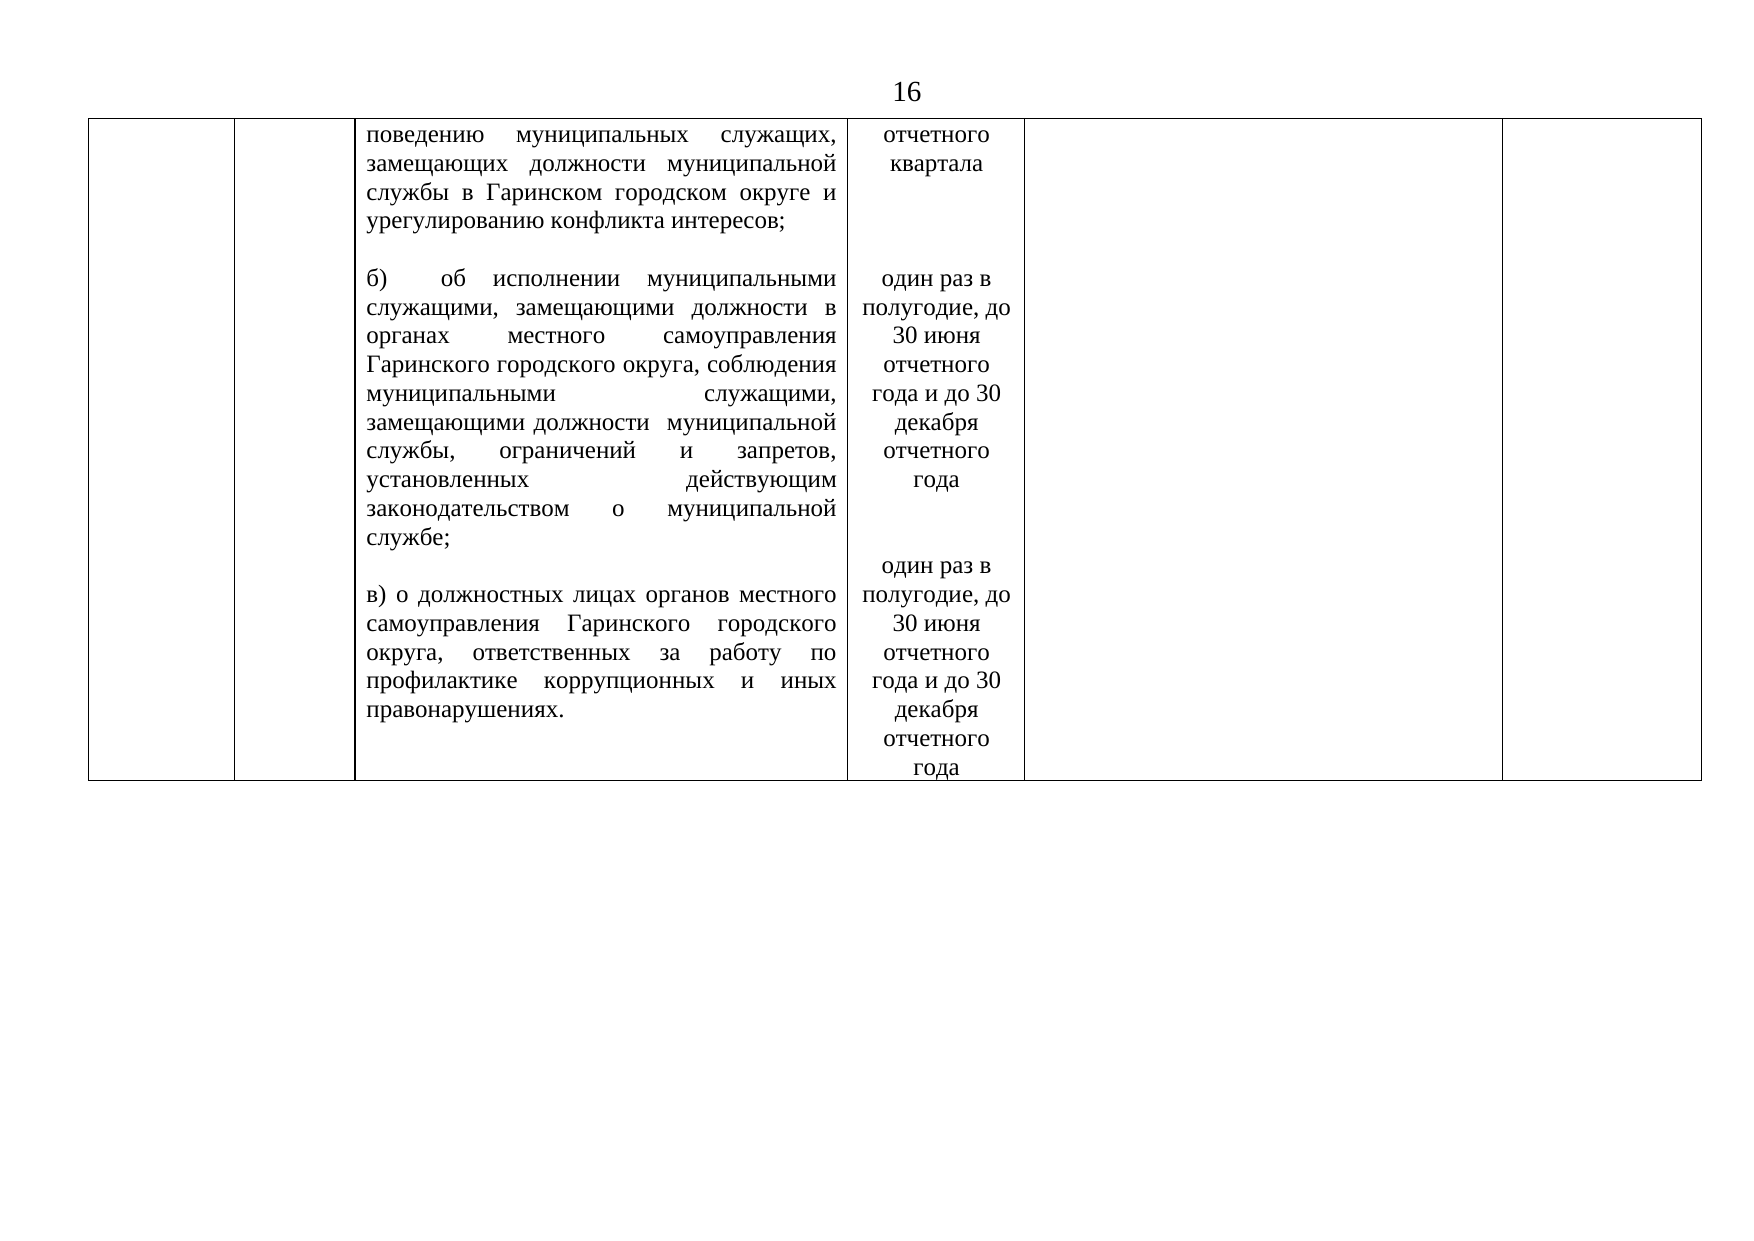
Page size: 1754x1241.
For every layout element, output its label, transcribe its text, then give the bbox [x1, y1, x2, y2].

table_cell [89, 119, 234, 780]
table_cell поведению муниципальных служащих, замещающих должности муниципальной службы в Гаринском городском округе и урегулированию конфликта интересов; б) об исполнении муниципальными служащими, замещающими должности в органах местного самоуправления Гаринского городского округа, соблюдения муниципальными служащими, замещающими должности муниципальной службы, ограничений и запретов, установленных действующим законодательством о муниципальной службе; в) о должностных лицах органов местного самоуправления Гаринского городского округа, ответственных за работу по профилактике коррупционных и иных правонарушениях. [356, 119, 847, 780]
table_cell [1503, 119, 1701, 780]
table_cell [1702, 118, 1707, 780]
table_cell [1025, 119, 1502, 780]
table_cell отчетного квартала один раз в полугодие, до 30 июня отчетного года и до 30 декабря отчетного года один раз в полугодие, до 30 июня отчетного года и до 30 декабря отчетного года [848, 119, 1024, 780]
table_cell [1708, 118, 1724, 780]
table_cell [235, 119, 354, 780]
